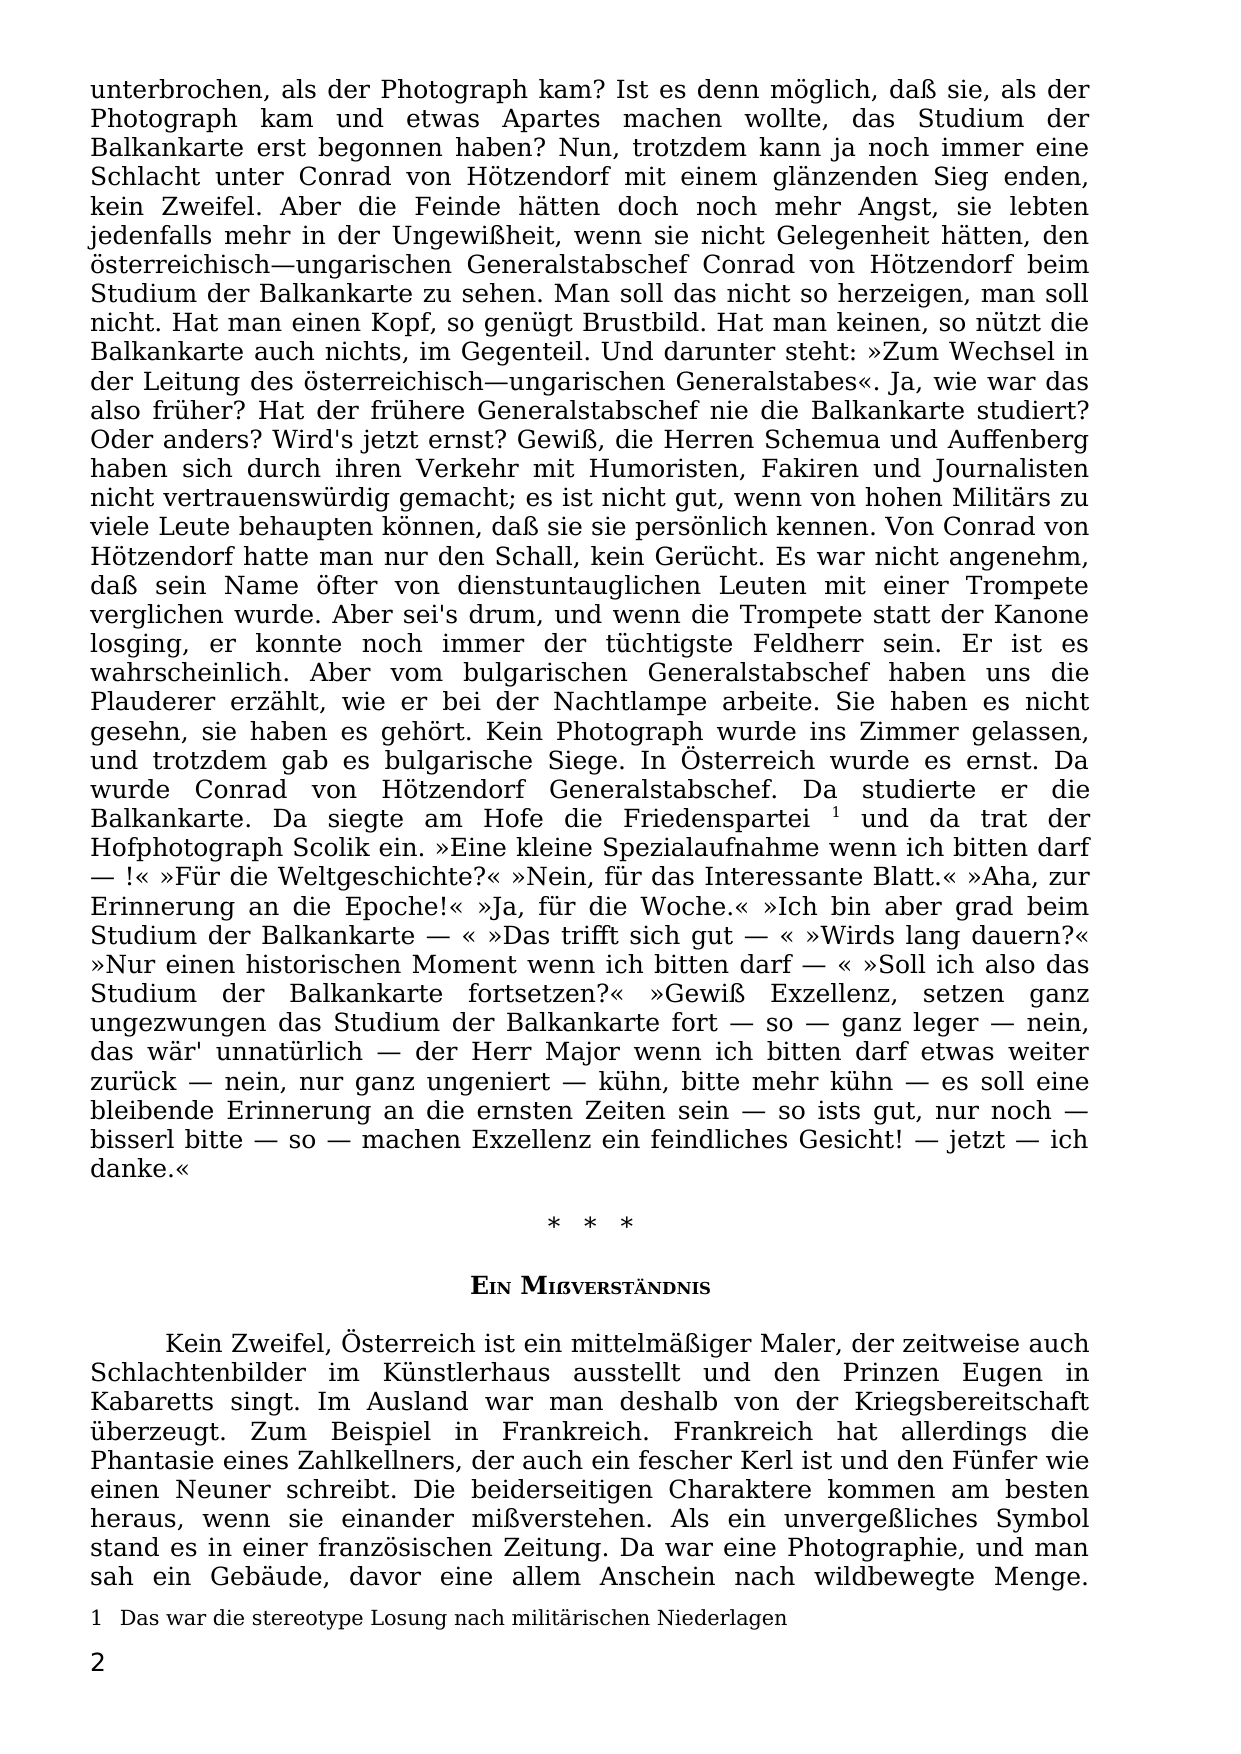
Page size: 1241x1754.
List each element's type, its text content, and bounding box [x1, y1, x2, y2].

text Kein Zweifel, Österreich ist ein mittelmäßiger Maler, der zeitweise auch Schlachtenbilder im Künstlerhaus ausstellt und den Prinzen Eugen in Kabaretts singt. Im Ausland war man deshalb von der Kriegsbereitschaft überzeugt. Zum Beispiel in Frankreich. Frankreich hat allerdings die Phantasie eines Zahlkellners, der auch ein fescher Kerl ist und den Fünfer wie einen Neuner schreibt. Die beiderseitigen Charaktere kommen am besten heraus, wenn sie einander mißverstehen. Als ein unvergeßliches Symbol stand es in einer französischen Zeitung. Da war eine Photographie, und man sah ein Gebäude, davor eine allem Anschein nach wildbewegte Menge. [90, 1329, 1091, 1592]
text unterbrochen, als der Photograph kam? Ist es denn möglich, daß sie, als der Photograph kam und etwas Apartes machen wollte, das Studium der Balkankarte erst begonnen haben? Nun, trotzdem kann ja noch immer eine Schlacht unter Conrad von Hötzendorf mit einem glänzenden Sieg enden, kein Zweifel. Aber die Feinde hätten doch noch mehr Angst, sie lebten jedenfalls mehr in der Ungewißheit, wenn sie nicht Gelegenheit hätten, den österreichisch—ungarischen Generalstabschef Conrad von Hötzendorf beim Studium der Balkankarte zu sehen. Man soll das nicht so herzeigen, man soll nicht. Hat man einen Kopf, so genügt Brustbild. Hat man keinen, so nützt die Balkankarte auch nichts, im Gegenteil. Und darunter steht: »Zum Wechsel in der Leitung des österreichisch—ungarischen Generalstabes«. Ja, wie war das also früher? Hat der frühere Generalstabschef nie die Balkankarte studiert? Oder anders? Wird's jetzt ernst? Gewiß, die Herren Schemua und Auffenberg haben sich durch ihren Verkehr mit Humoristen, Fakiren und Journalisten nicht vertrauenswürdig gemacht; es ist nicht gut, wenn von hohen Militärs zu viele Leute behaupten können, daß sie sie persönlich kennen. Von Conrad von Hötzendorf hatte man nur den Schall, kein Gerücht. Es war nicht angenehm, daß sein Name öfter von dienstuntauglichen Leuten mit einer Trompete verglichen wurde. Aber sei's drum, und wenn die Trompete statt der Kanone losging, er konnte noch immer der tüchtigste Feldherr sein. Er ist es wahrscheinlich. Aber vom bulgarischen Generalstabschef haben uns die Plauderer erzählt, wie er bei der Nachtlampe arbeite. Sie haben es nicht gesehn, sie haben es gehört. Kein Photograph wurde ins Zimmer gelassen, und trotzdem gab es bulgarische Siege. In Österreich wurde es ernst. Da wurde Conrad von Hötzendorf General­stabschef. Da studierte er die Balkankarte. Da siegte am Hofe die Friedenspartei und da trat der Hofphotograph Scolik ein. »Eine kleine Spezialaufnahme wenn ich bitten darf — !« »Für die Weltgeschichte?« »Nein, für das Interessante Blatt.« »Aha, zur Erinnerung an die Epoche!« »Ja, für die Woche.« »Ich bin aber grad beim Studium der Balkankarte — « »Das trifft sich gut — « »Wirds lang dauern?« »Nur einen historischen Moment wenn ich bitten darf — « »Soll ich also das Studium der Balkankarte fortsetzen?« »Gewiß Exzellenz, setzen ganz ungezwungen das Studium der Balkankarte fort — so — ganz leger — nein, das wär' unnatürlich — der Herr Major wenn ich bitten darf etwas weiter zurück — nein, nur ganz ungeniert — kühn, bitte mehr kühn — es soll eine bleibende Erinnerung an die ernsten Zeiten sein — so ists gut, nur noch — bisserl bitte — so — machen Exzellenz ein feindliches Gesicht! — jetzt — ich danke.« [90, 75, 1091, 1183]
text Das war die stereotype Losung nach militärischen Niederlagen [90, 1606, 1091, 1631]
text Ein Mißverständnis [90, 1242, 1091, 1300]
text * * * [90, 1212, 1091, 1242]
